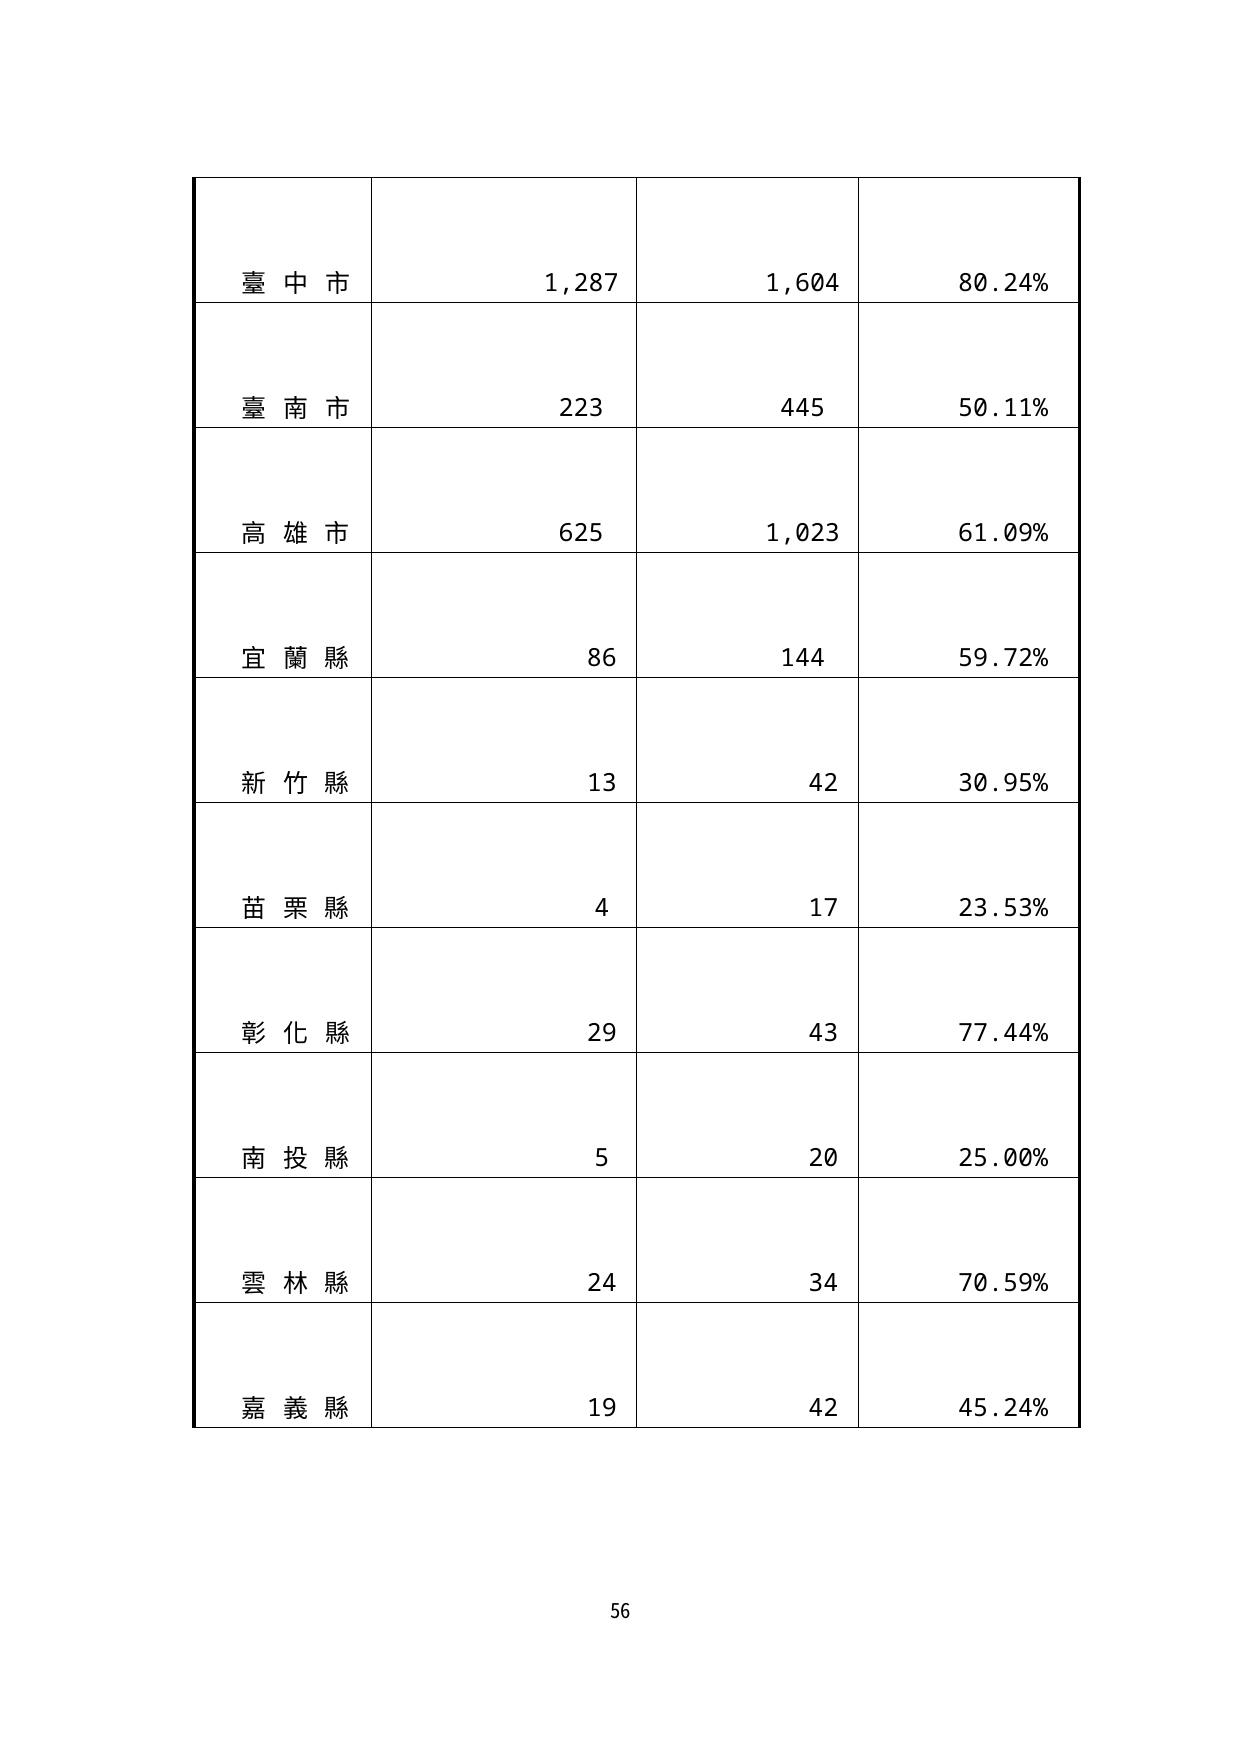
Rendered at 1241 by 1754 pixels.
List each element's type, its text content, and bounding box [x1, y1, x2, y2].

table_cell 70.59% [859, 1178, 1078, 1302]
table_cell 嘉義縣 [196, 1303, 371, 1427]
table_cell 223 [372, 303, 636, 427]
table_cell 彰化縣 [196, 928, 371, 1052]
table_cell 19 [372, 1303, 636, 1427]
table_cell 625 [372, 428, 636, 552]
table_cell 45.24% [859, 1303, 1078, 1427]
table_cell 新竹縣 [196, 678, 371, 802]
table_cell 23.53% [859, 803, 1078, 927]
table_cell 61.09% [859, 428, 1078, 552]
table_cell 59.72% [859, 553, 1078, 677]
table_cell 南投縣 [196, 1053, 371, 1177]
table_cell 5 [372, 1053, 636, 1177]
table_cell 臺中市 [196, 178, 371, 302]
table_cell 1,604 [637, 178, 858, 302]
table_cell 42 [637, 678, 858, 802]
table_cell 86 [372, 553, 636, 677]
table_cell 77.44% [859, 928, 1078, 1052]
table_cell 20 [637, 1053, 858, 1177]
table_cell 宜蘭縣 [196, 553, 371, 677]
table_cell 17 [637, 803, 858, 927]
table_cell 29 [372, 928, 636, 1052]
table_cell 苗栗縣 [196, 803, 371, 927]
table_cell 24 [372, 1178, 636, 1302]
table_cell 13 [372, 678, 636, 802]
table_cell 4 [372, 803, 636, 927]
table_cell 1,287 [372, 178, 636, 302]
table_cell 高雄市 [196, 428, 371, 552]
table_cell 42 [637, 1303, 858, 1427]
table_cell 34 [637, 1178, 858, 1302]
table_cell 50.11% [859, 303, 1078, 427]
table_cell 雲林縣 [196, 1178, 371, 1302]
table_cell 30.95% [859, 678, 1078, 802]
table_cell 144 [637, 553, 858, 677]
table_cell 43 [637, 928, 858, 1052]
table_cell 445 [637, 303, 858, 427]
table_cell 臺南市 [196, 303, 371, 427]
table_cell 1,023 [637, 428, 858, 552]
table_cell 25.00% [859, 1053, 1078, 1177]
table_cell 80.24% [859, 178, 1078, 302]
